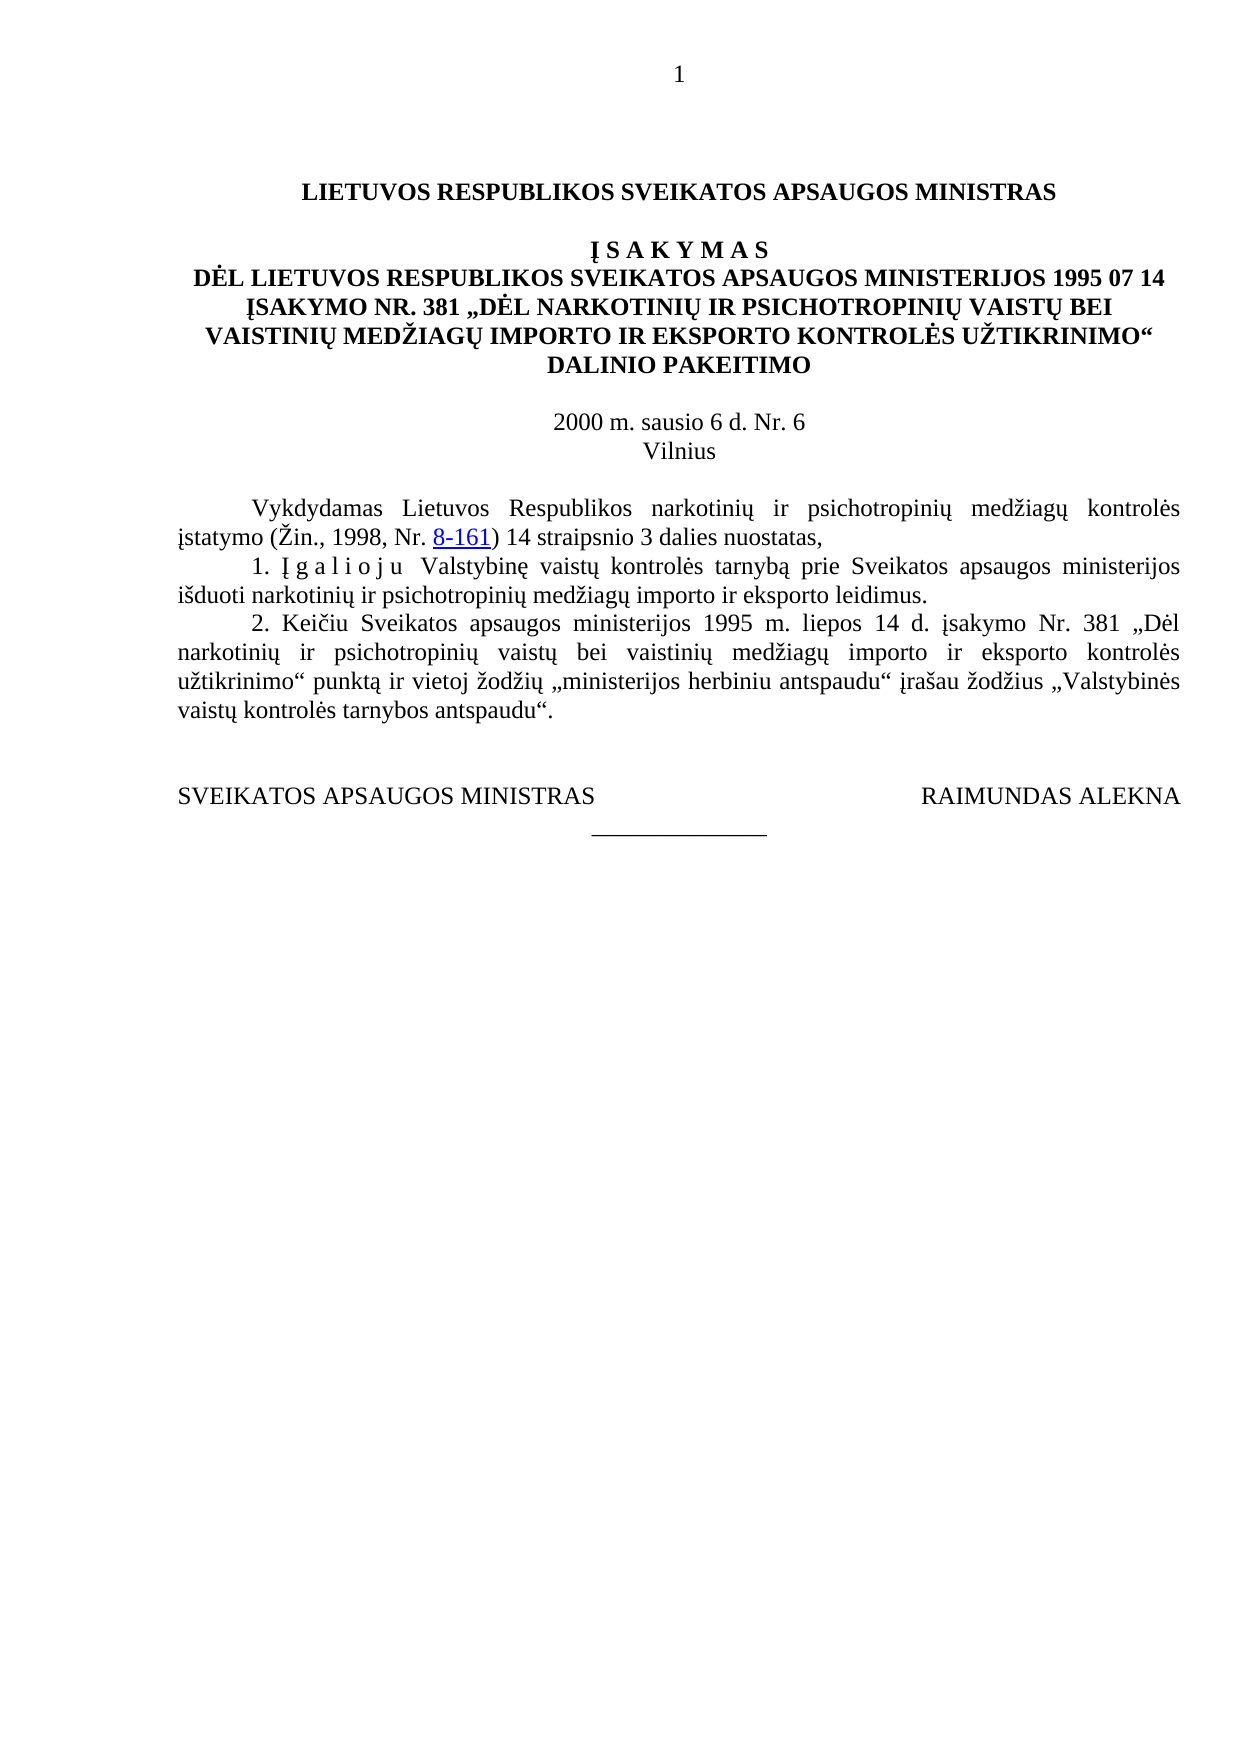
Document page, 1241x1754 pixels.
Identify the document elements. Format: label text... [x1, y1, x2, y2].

text 2. Keičiu Sveikatos apsaugos ministerijos 1995 m. liepos 14 d. įsakymo Nr. 381 „Dėl narkotinių ir psichotropinių vaistų bei vaistinių medžiagų importo ir eksporto kontrolės užtikrinimo“ punktą ir vietoj žodžių „ministerijos herbiniu antspaudu“ įrašau žodžius „Valstybinės vaistų kontrolės tarnybos antspaudu“. [177, 608, 1181, 723]
text Į S A K Y M A S [177, 235, 1181, 263]
text 2000 m. sausio 6 d. Nr. 6 [177, 407, 1181, 436]
text LIETUVOS RESPUBLIKOS SVEIKATOS APSAUGOS MINISTRAS [177, 177, 1181, 206]
text SVEIKATOS APSAUGOS MINISTRAS RAIMUNDAS ALEKNA [177, 781, 1181, 810]
text Vilnius [177, 436, 1181, 465]
text ______________ [177, 810, 1181, 838]
text DĖL LIETUVOS RESPUBLIKOS SVEIKATOS APSAUGOS MINISTERIJOS 1995 07 14 ĮSAKYMO NR. 381 „DĖL NARKOTINIŲ IR PSICHOTROPINIŲ VAISTŲ BEI VAISTINIŲ MEDŽIAGŲ IMPORTO IR EKSPORTO KONTROLĖS UŽTIKRINIMO“ DALINIO PAKEITIMO [177, 263, 1181, 378]
text 1. Įgalioju Valstybinę vaistų kontrolės tarnybą prie Sveikatos apsaugos ministerijos išduoti narkotinių ir psichotropinių medžiagų importo ir eksporto leidimus. [177, 551, 1181, 608]
text Vykdydamas Lietuvos Respublikos narkotinių ir psichotropinių medžiagų kontrolės įstatymo (Žin., 1998, Nr. 8-161) 14 straipsnio 3 dalies nuostatas, [177, 493, 1181, 551]
